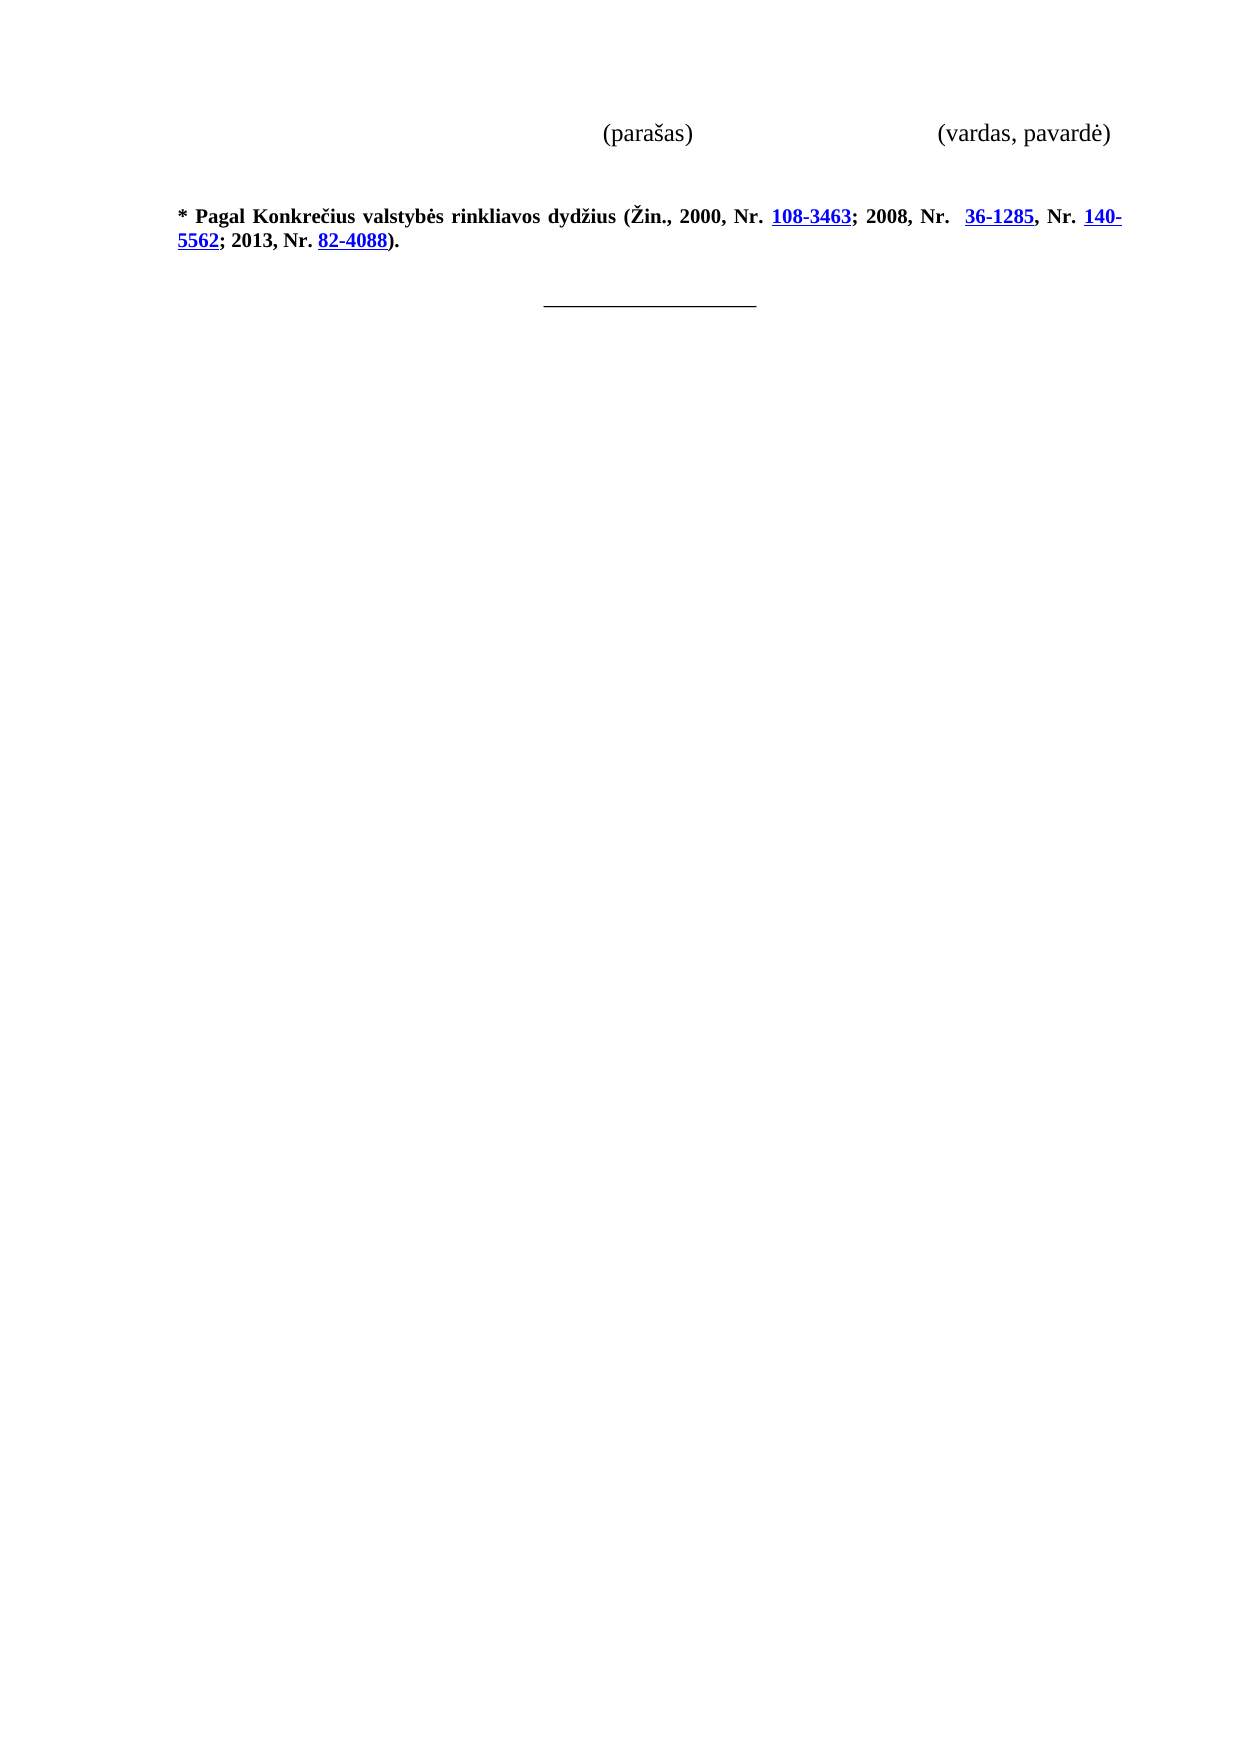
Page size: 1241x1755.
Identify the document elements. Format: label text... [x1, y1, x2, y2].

table_header [177, 118, 490, 147]
table_header (parašas) [490, 118, 805, 147]
table_header (vardas, pavardė) [805, 118, 1122, 147]
text _________________ [177, 281, 1122, 310]
text * Pagal Konkrečius valstybės rinkliavos dydžius (Žin., 2000, Nr. 108-3463; 2008, Nr. 36-1285, Nr. 140-5562; 2013, Nr. 82-4088). [177, 204, 1122, 252]
